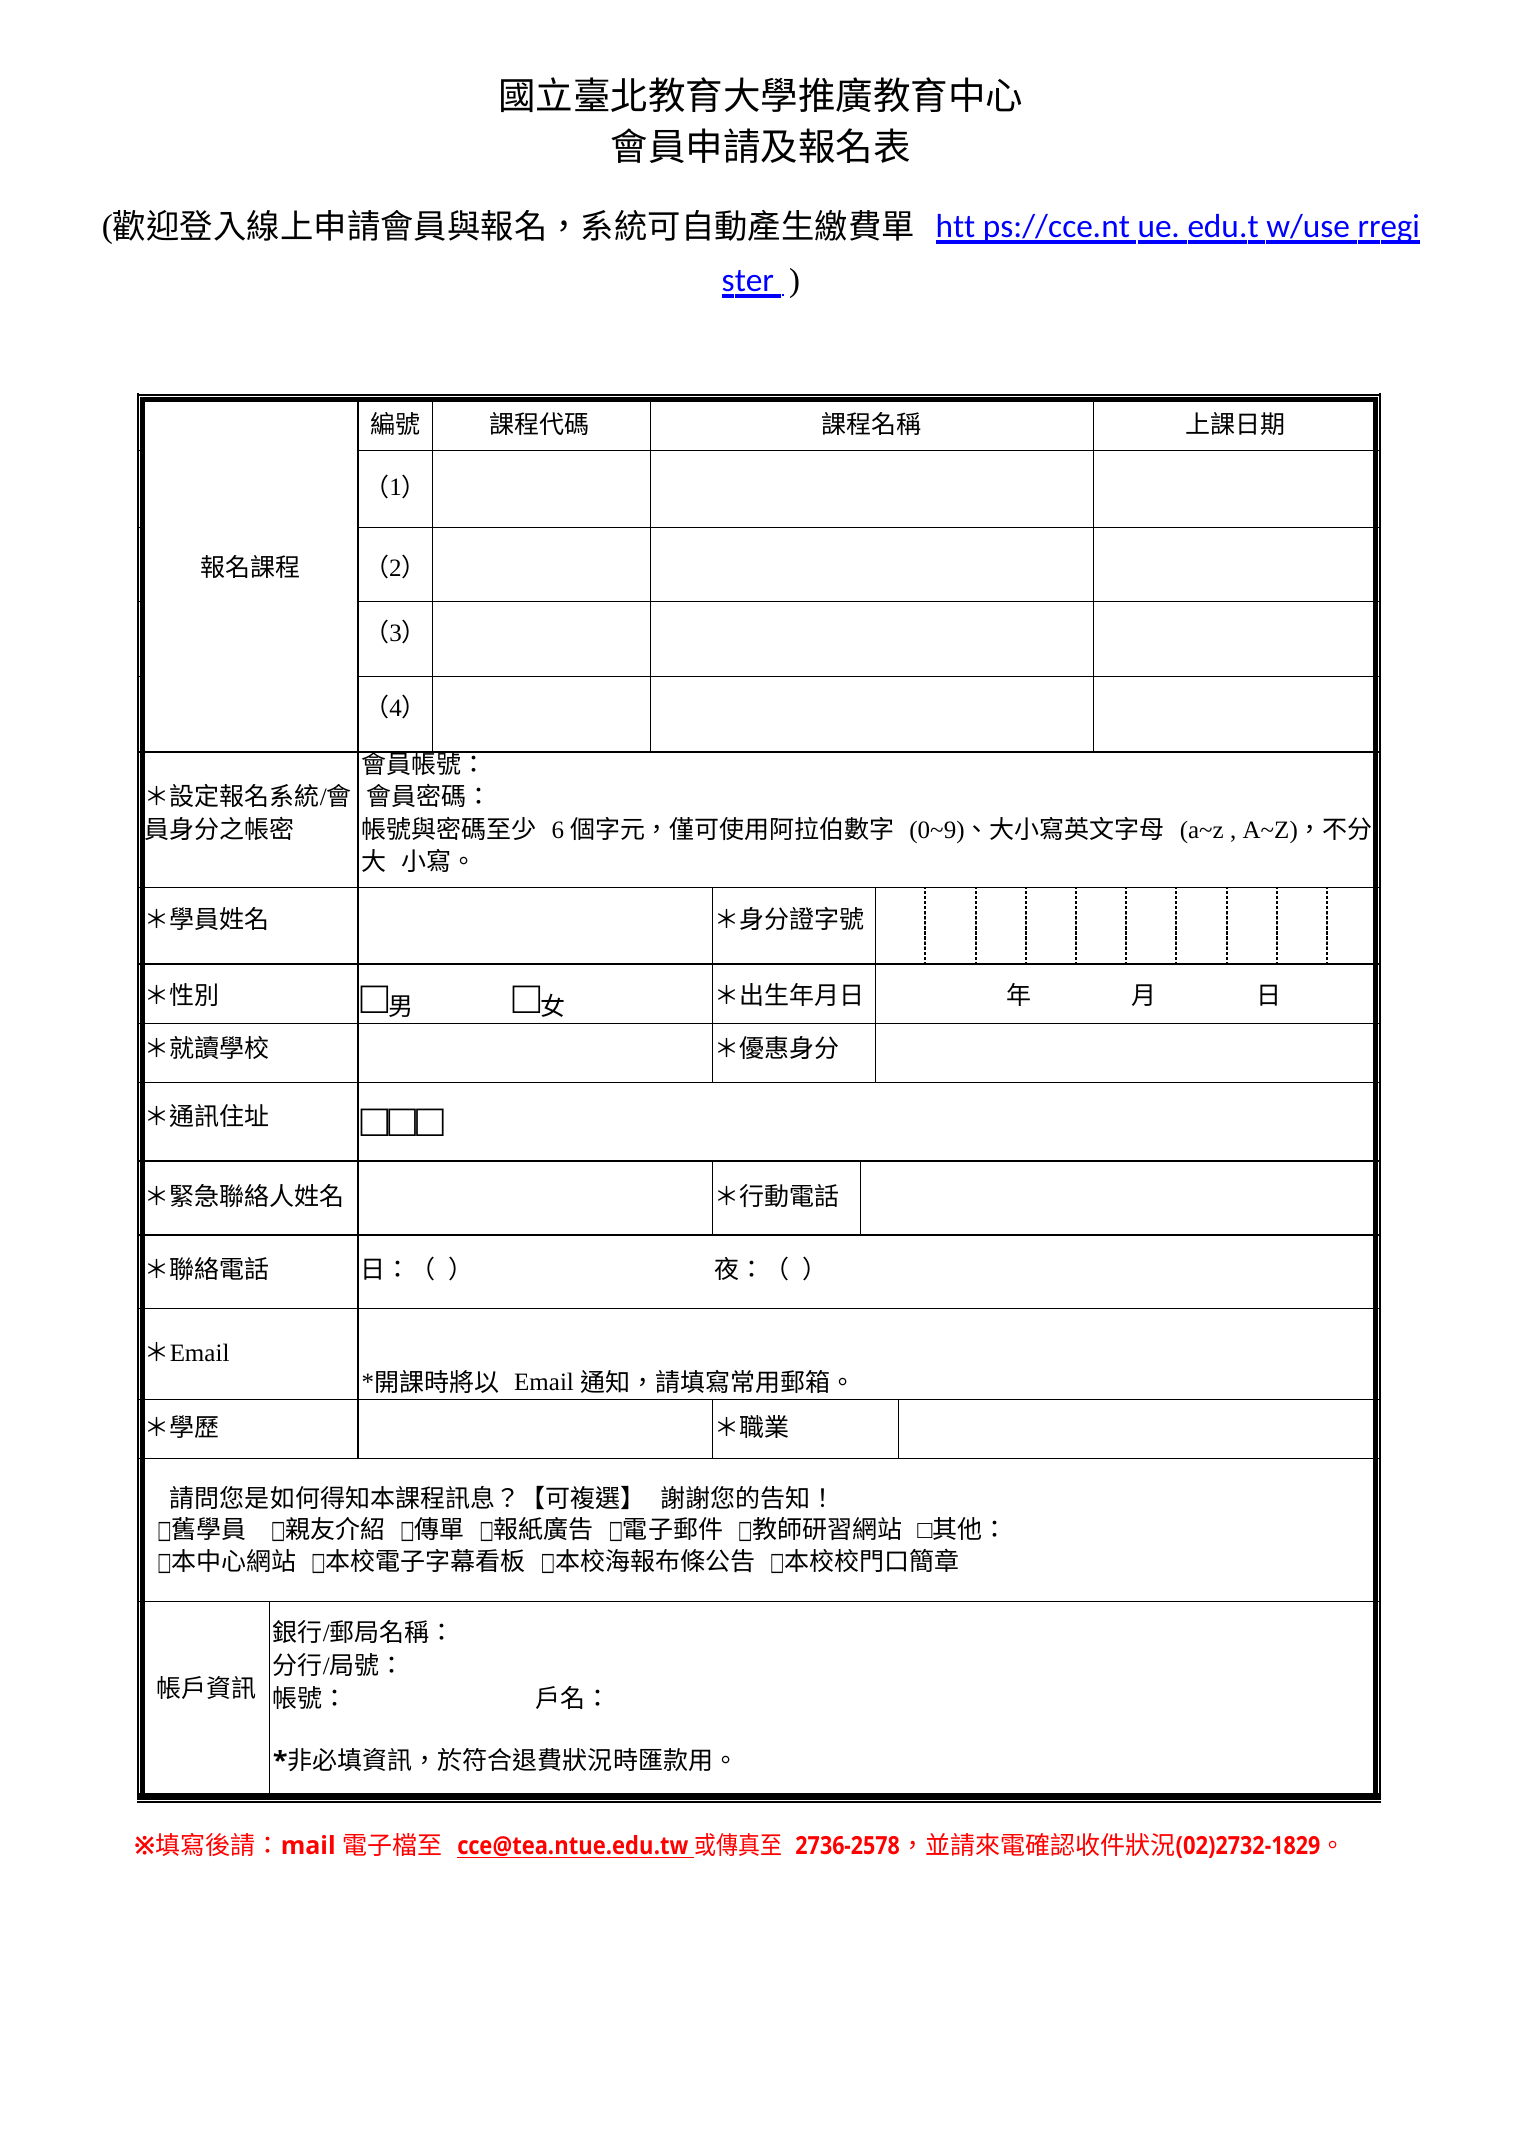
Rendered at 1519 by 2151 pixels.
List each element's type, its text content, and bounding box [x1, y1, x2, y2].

text ＊聯絡電話 [145, 1252, 357, 1284]
text [1381, 1731, 1437, 1773]
text □本中心網站 □本校電子字幕看板 □本校海報布條公告 □本校校門口簡章 [157, 1545, 1373, 1575]
text [433, 550, 650, 581]
text [1381, 1681, 1437, 1712]
text [1381, 1031, 1437, 1065]
text [651, 615, 1093, 647]
text 帳戶資訊 [156, 1671, 264, 1705]
text (歡迎登入線上申請會員與報名，系統可自動產生繳費單 htt ps://cce.nt ue. edu.t w/use rregi ster ) [91, 193, 1430, 299]
text [876, 1031, 1373, 1065]
text [1381, 1513, 1437, 1545]
text 員身分之帳密 [145, 811, 302, 843]
text 帳號： 戶名： [273, 1681, 1373, 1712]
text （4） [364, 690, 432, 722]
text [1094, 615, 1373, 647]
text ＊優惠身分 [713, 1031, 875, 1065]
text [359, 1031, 712, 1065]
text ＊行動電話 [713, 1179, 860, 1210]
text ＊通訊住址 [145, 1094, 357, 1146]
text [359, 1179, 712, 1210]
text ＊職業 [713, 1410, 898, 1441]
text □舊學員 □親友介紹 □傳單 □報紙廣告 □電子郵件 □教師研習網站 □其他： [157, 1513, 1373, 1545]
text [1381, 615, 1437, 647]
text 會員帳號： [361, 753, 1373, 778]
text [433, 747, 650, 751]
text ＊身分證字號 [713, 902, 875, 933]
text [1381, 1252, 1437, 1284]
text ※填寫後請：mail 電子檔至 cce@tea.ntue.edu.tw 或傳真至 2736-2578，並請來電確認收件狀況(02)2732-1829。 [134, 1829, 1437, 1861]
text 年 月 日 [876, 965, 1373, 1023]
text [651, 469, 1093, 501]
text ＊性別 [145, 965, 357, 1023]
text [1381, 690, 1437, 722]
text □男 □女 [359, 965, 712, 1023]
text □□□ [359, 1094, 1373, 1146]
text ＊Email [145, 1335, 237, 1367]
text [433, 469, 650, 501]
text [1381, 407, 1437, 438]
text 課程代碼 [433, 407, 650, 438]
text （1） [364, 469, 432, 501]
text [899, 1410, 1373, 1441]
text 會員申請及報名表 [604, 120, 917, 171]
text （3） [364, 615, 432, 647]
text [1094, 469, 1373, 501]
text ＊設定報名系統/會 [145, 778, 357, 811]
text [1381, 747, 1437, 778]
text 報名課程 [200, 550, 308, 584]
text 上課日期 [1094, 407, 1373, 438]
text [1381, 1410, 1437, 1441]
text 課程名稱 [651, 407, 1093, 438]
text [1381, 1094, 1437, 1146]
text [1381, 778, 1437, 811]
text 編號 [370, 407, 432, 438]
text *非必填資訊，於符合退費狀況時匯款用。 [273, 1731, 1373, 1773]
text [433, 690, 650, 722]
text 國立臺北教育大學推廣教育中心 [491, 69, 1029, 116]
text [1381, 902, 1437, 933]
text ＊出生年月日 [713, 965, 875, 1023]
text [1381, 1481, 1437, 1513]
text [359, 1410, 712, 1441]
text [651, 550, 1093, 581]
text [1381, 1356, 1437, 1395]
text 帳號與密碼至少 6 個字元，僅可使用阿拉伯數字 (0~9)、大小寫英文字母 (a~z , A~Z)，不分大 小寫。 [361, 812, 1373, 877]
text （2） [364, 550, 432, 581]
text ＊就讀學校 [145, 1031, 357, 1065]
text 請問您是如何得知本課程訊息？【可複選】 謝謝您的告知！ [169, 1481, 1373, 1513]
text ＊學歷 [145, 1410, 357, 1441]
text *開課時將以 Email 通知，請填寫常用郵箱。 [361, 1356, 1373, 1395]
text [1381, 550, 1437, 581]
text [1094, 690, 1373, 722]
text [1094, 747, 1373, 751]
text [361, 747, 432, 751]
text [651, 747, 1093, 751]
text [1381, 1179, 1437, 1210]
text ＊緊急聯絡人姓名 [145, 1179, 357, 1210]
text [1381, 469, 1437, 501]
text 會員密碼： [359, 778, 1373, 811]
text ＊學員姓名 [145, 902, 357, 933]
text [1094, 550, 1373, 581]
text [359, 902, 712, 933]
text 日：（ ） 夜：（ ） [359, 1252, 1373, 1284]
text [1381, 961, 1437, 1024]
text [651, 690, 1093, 722]
text [433, 615, 650, 647]
text [876, 902, 1373, 933]
text [861, 1179, 1373, 1210]
text [1381, 1545, 1437, 1575]
text 銀行/郵局名稱： 分行/局號： [273, 1616, 463, 1681]
